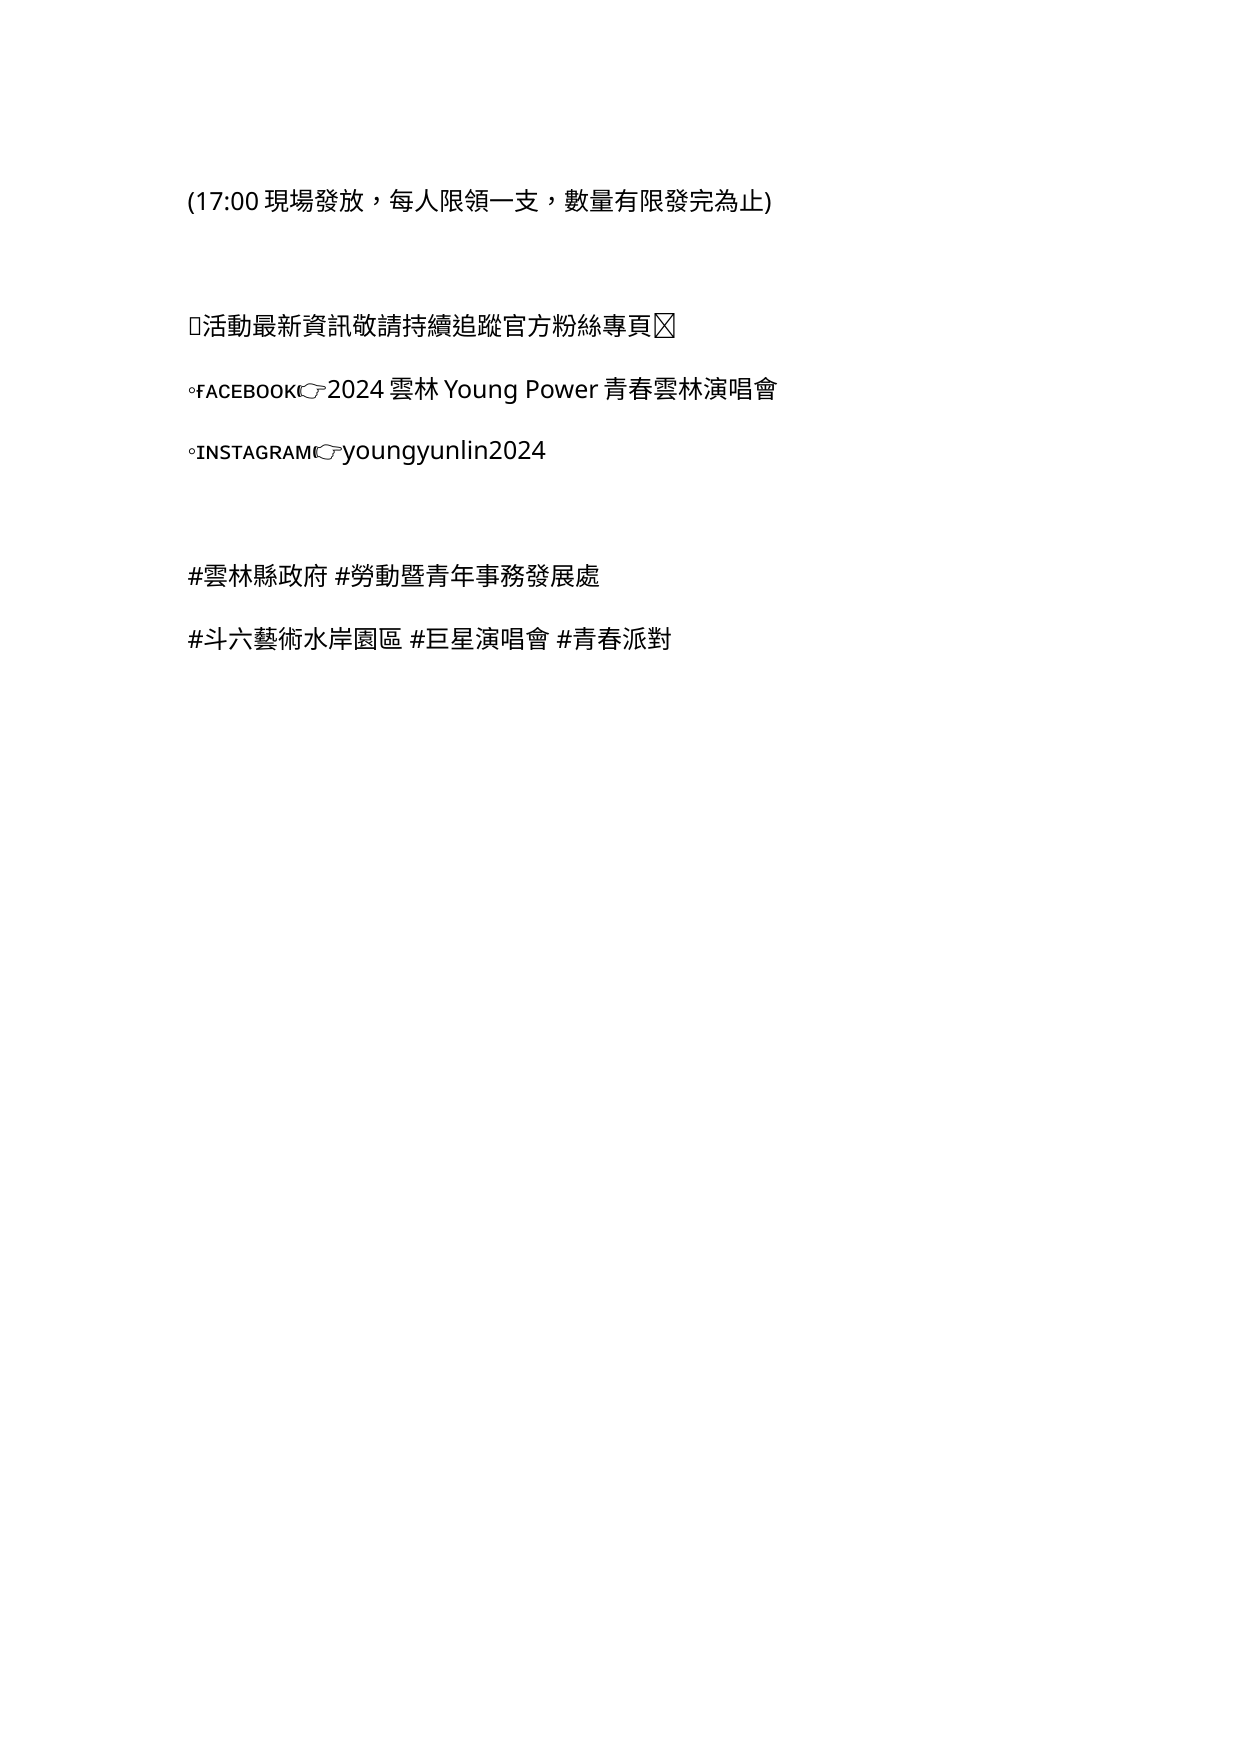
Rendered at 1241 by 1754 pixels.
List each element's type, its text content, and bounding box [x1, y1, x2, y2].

text (17:00現場發放，每人限領一支，數量有限發完為止) ✅活動最新資訊敬請持續追蹤官方粉絲專頁💯 ◦ғᴀᴄᴇʙᴏᴏᴋ👉2024雲林Young Power青春雲林演唱會 ◦ɪɴsᴛᴀɢʀᴀᴍ👉youngyunlin2024 #雲林縣政府 #勞動暨青年事務發展處 #斗六藝術水岸園區 #巨星演唱會 #青春派對 [187, 158, 1053, 658]
